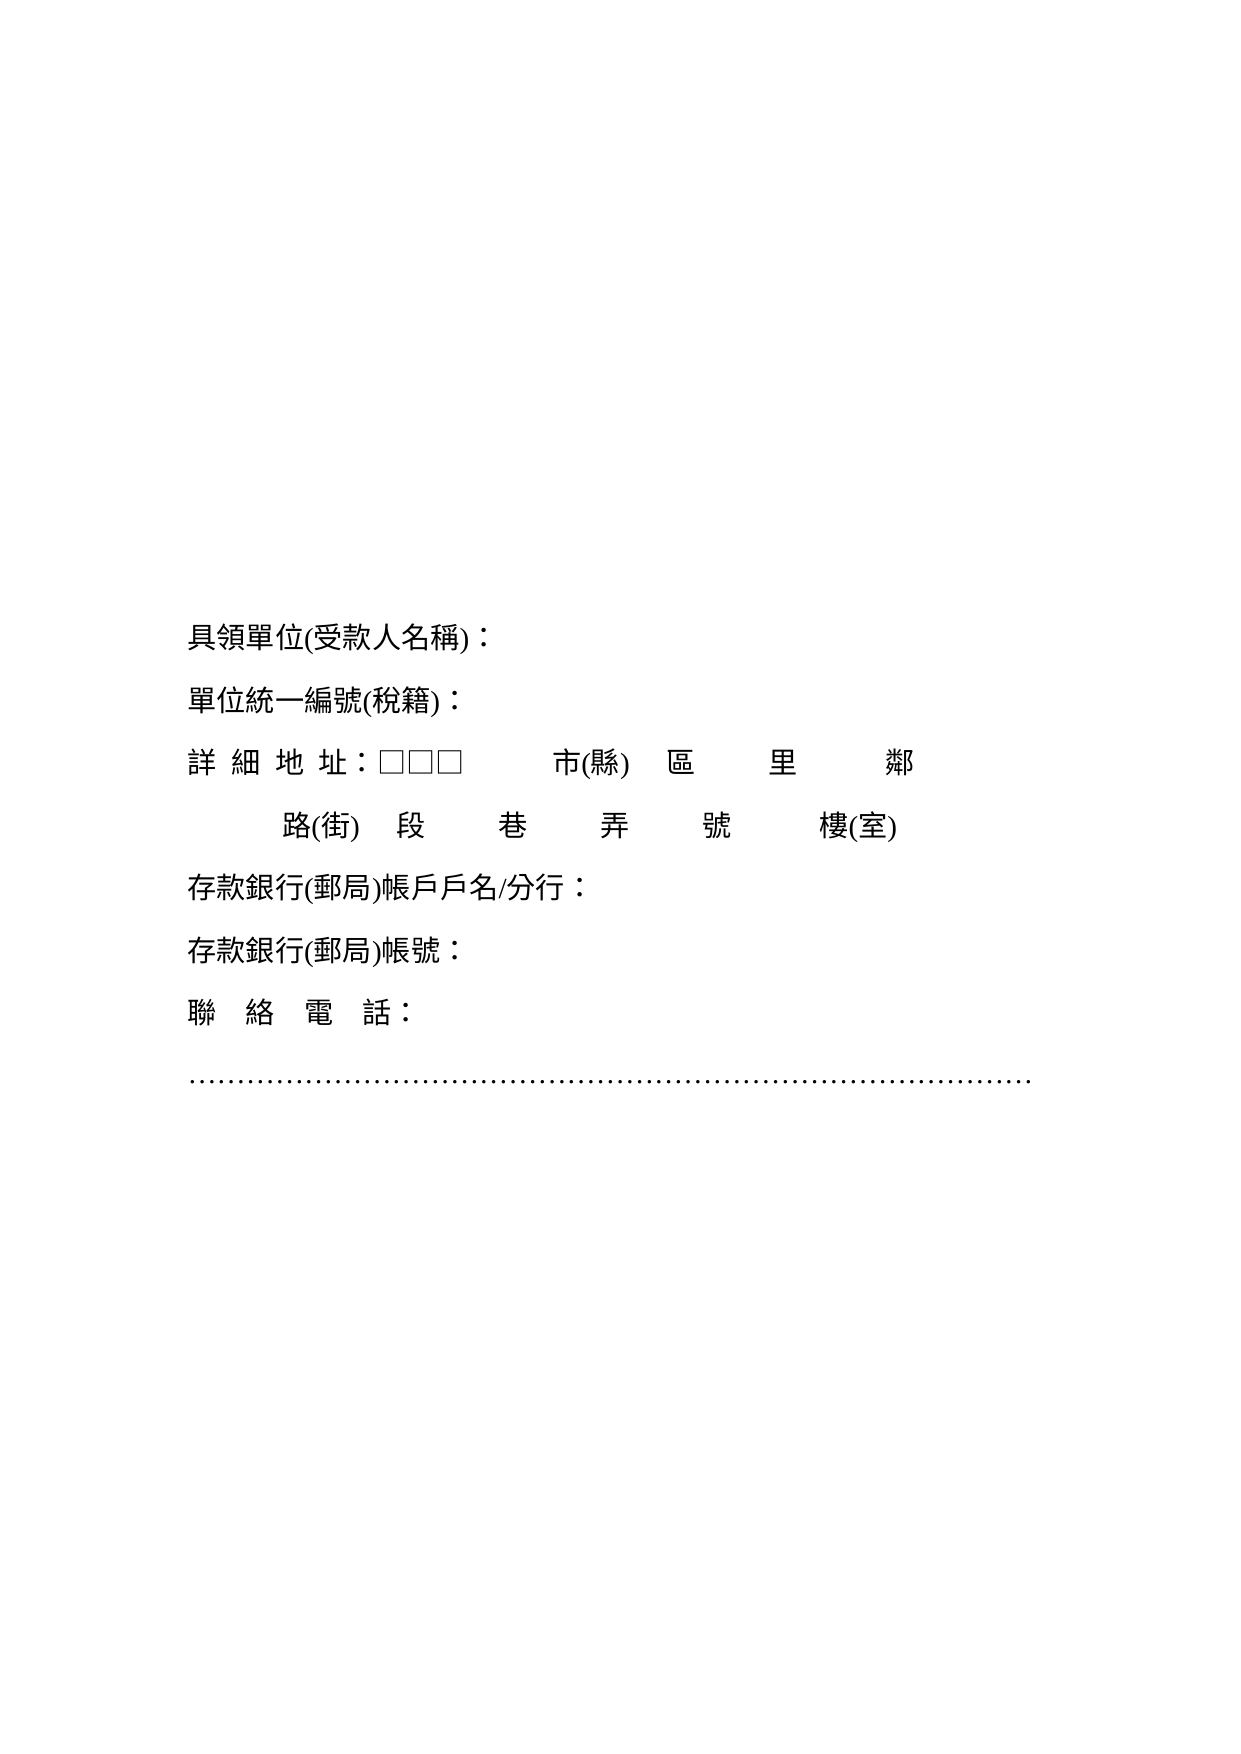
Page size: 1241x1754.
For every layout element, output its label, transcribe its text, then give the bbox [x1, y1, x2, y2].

text 存款銀行(郵局)帳戶戶名/分行： [187, 844, 1053, 907]
text 存款銀行(郵局)帳號： [187, 907, 1053, 969]
text 聯 絡 電 話： [187, 969, 1053, 1032]
text 具領單位(受款人名稱)： [187, 594, 1053, 657]
text 詳 細 地 址：□□□ 市(縣) 區 里 鄰 [187, 719, 1053, 782]
text 單位統一編號(稅籍)： [187, 657, 1053, 719]
text 路(街) 段 巷 弄 號 樓(室) [187, 782, 1053, 844]
text …………………………………………………………………………… [187, 1032, 1053, 1094]
